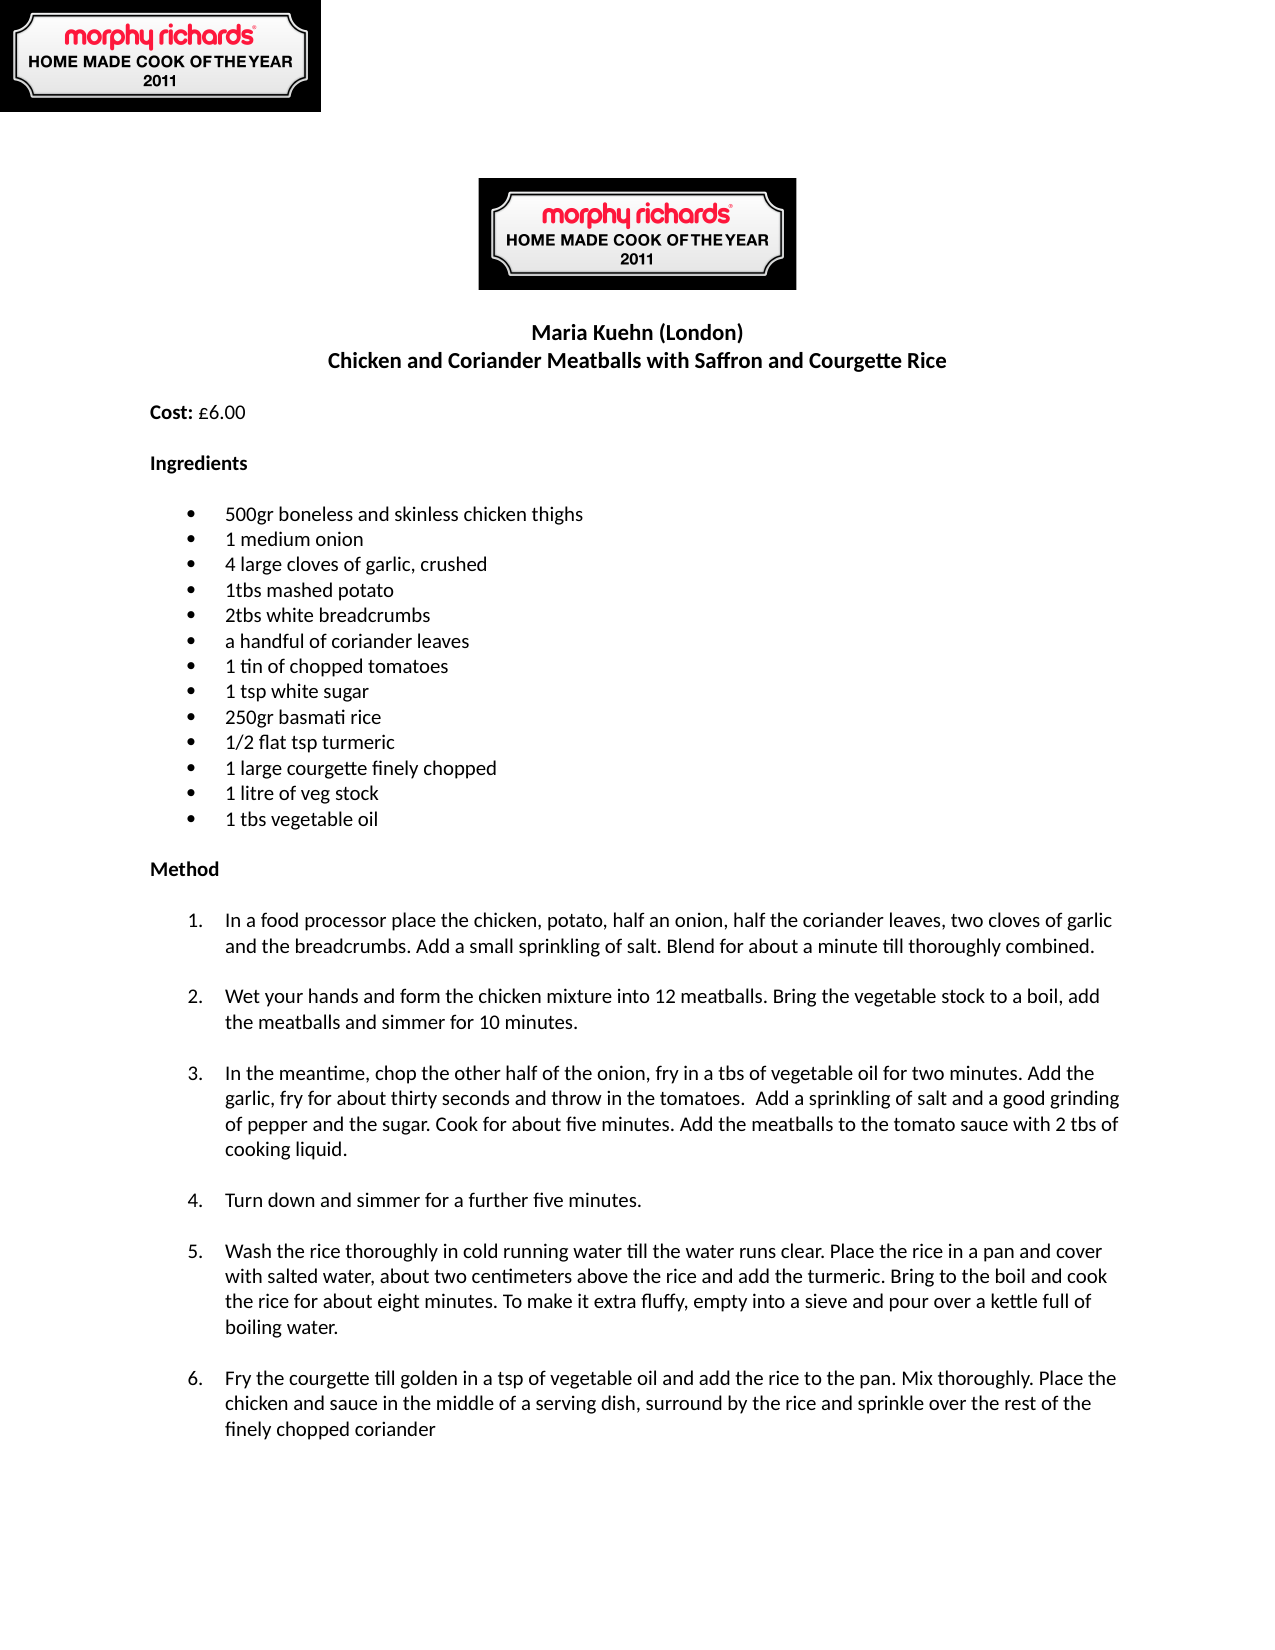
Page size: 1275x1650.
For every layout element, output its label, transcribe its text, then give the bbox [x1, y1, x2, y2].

list In the meantime, chop the other half of the onion, fry in a tbs of vegetable oil for two minutes. Add the garlic, fry for about thirty seconds and throw in the tomatoes. Add a sprinkling of salt and a good grinding of pepper and the sugar. Cook for about five minutes. Add the meatballs to the tomato sauce with 2 tbs of cooking liquid. [187, 1060, 1125, 1162]
list a handful of coriander leaves [187, 628, 1125, 653]
list 250gr basmati rice [187, 704, 1125, 729]
list 1 tsp white sugar [187, 679, 1125, 704]
list Fry the courgette till golden in a tsp of vegetable oil and add the rice to the pan. Mix thoroughly. Place the chicken and sauce in the middle of a serving dish, surround by the rice and sprinkle over the rest of the finely chopped coriander [187, 1365, 1125, 1441]
text Chicken and Coriander Meatballs with Saffron and Courgette Rice [150, 346, 1125, 374]
text Method [150, 857, 1125, 882]
list Turn down and simmer for a further five minutes. [187, 1187, 1125, 1212]
list Wet your hands and form the chicken mixture into 12 meatballs. Bring the vegetable stock to a boil, add the meatballs and simmer for 10 minutes. [187, 984, 1125, 1034]
picture [478, 178, 797, 290]
list 1 tin of chopped tomatoes [187, 653, 1125, 679]
list Wash the rice thoroughly in cold running water till the water runs clear. Place the rice in a pan and cover with salted water, about two centimeters above the rice and add the turmeric. Bring to the boil and cook the rice for about eight minutes. To make it extra fluffy, empty into a sieve and pour over a kettle full of boiling water. [187, 1238, 1125, 1339]
text Ingredients [150, 450, 1125, 475]
list 1 tbs vegetable oil [187, 806, 1125, 831]
text Maria Kuehn (London) [150, 318, 1125, 346]
list 2tbs white breadcrumbs [187, 602, 1125, 628]
text Cost: £6.00 [150, 399, 1125, 424]
list 1 large courgette finely chopped [187, 755, 1125, 780]
list 1 litre of veg stock [187, 780, 1125, 806]
list 1 medium onion [187, 526, 1125, 552]
list 1/2 flat tsp turmeric [187, 729, 1125, 755]
picture [0, 0, 321, 112]
list 1tbs mashed potato [187, 577, 1125, 602]
list 500gr boneless and skinless chicken thighs [187, 501, 1125, 526]
list In a food processor place the chicken, potato, half an onion, half the coriander leaves, two cloves of garlic and the breadcrumbs. Add a small sprinkling of salt. Blend for about a minute till thoroughly combined. [187, 907, 1125, 958]
list 4 large cloves of garlic, crushed [187, 552, 1125, 577]
